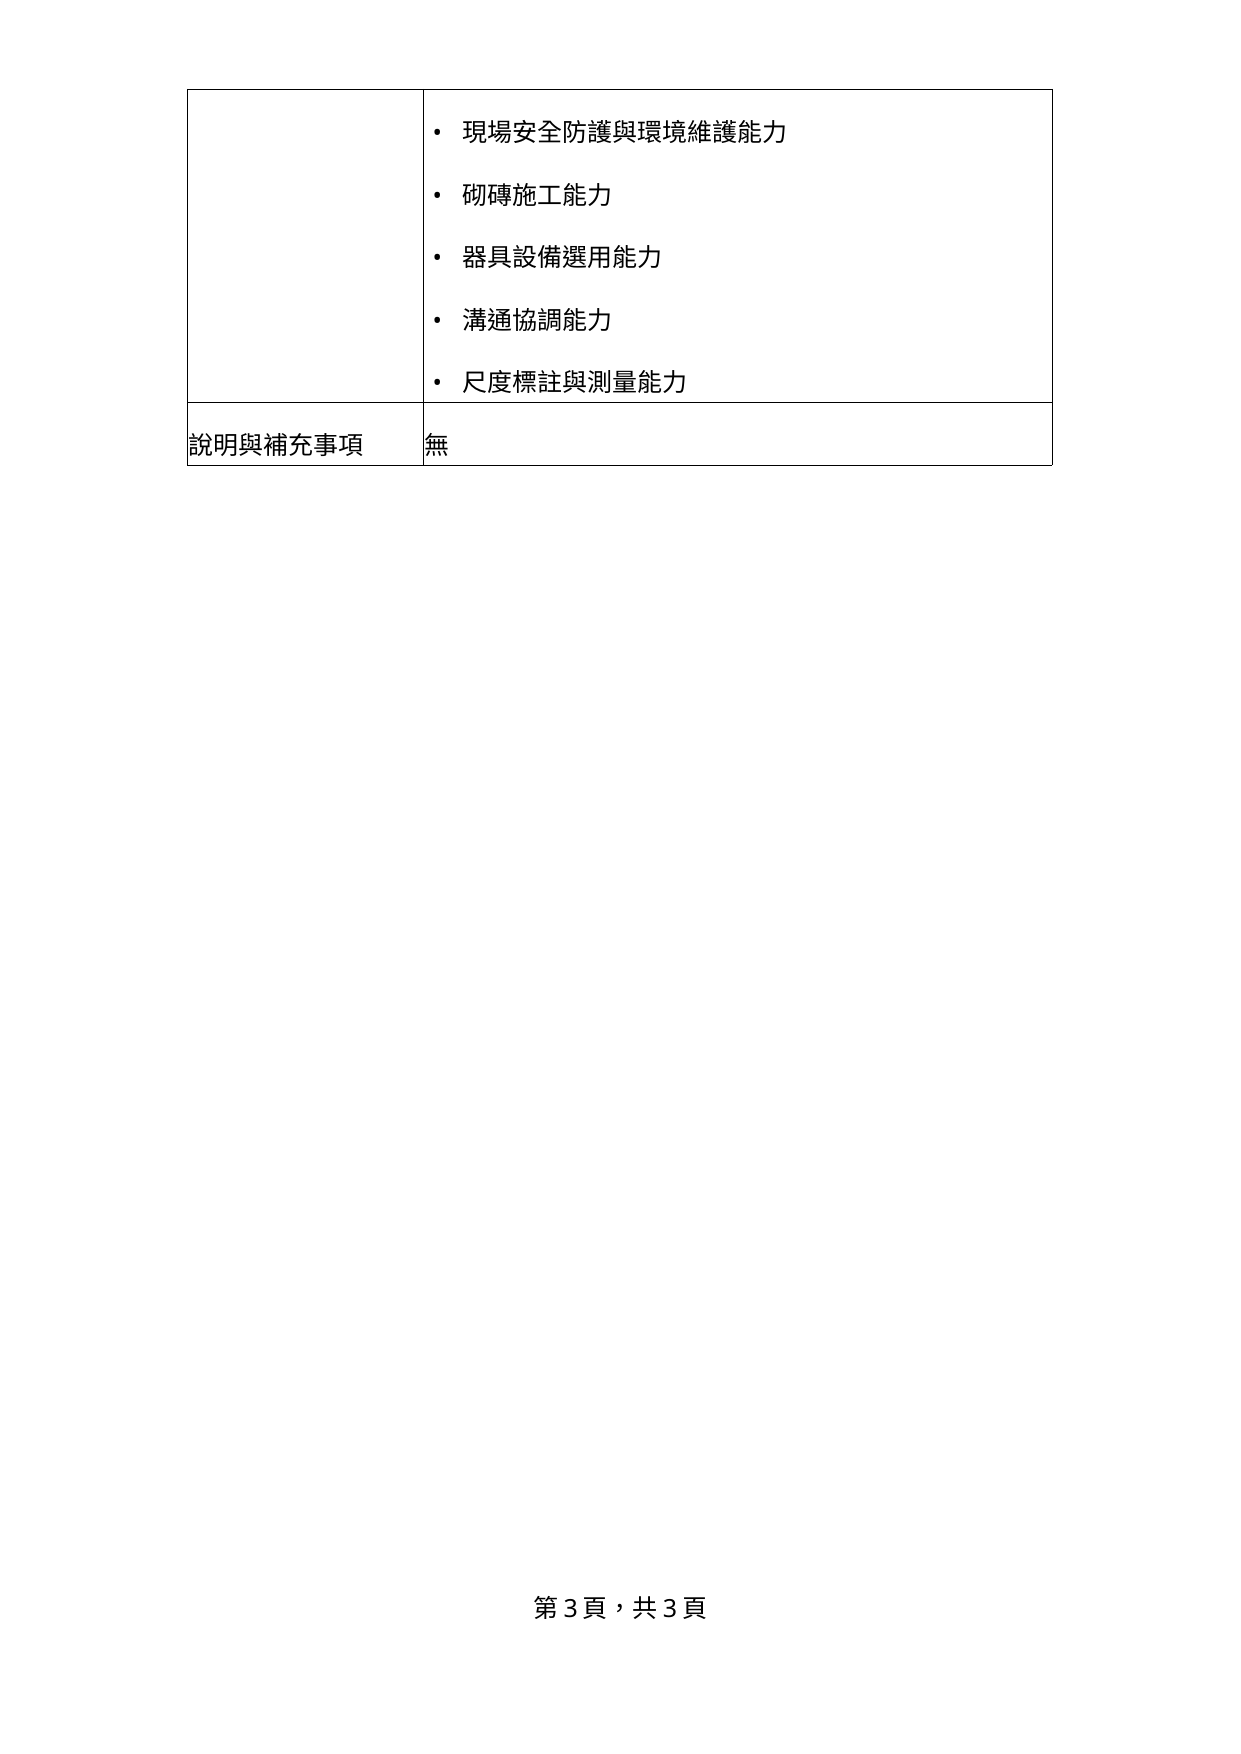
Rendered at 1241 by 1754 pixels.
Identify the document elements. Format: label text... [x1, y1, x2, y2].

table_cell [188, 90, 423, 402]
table_cell 說明與補充事項 [188, 403, 423, 465]
table_cell 自主檢查能力 粉鏝施工能力 工程識圖能力 粗胚打底施工能力 塑製施工能力 器具設備操作能力 泥作施工能力 現場安全防護與環境維護能力 砌磚施工能力 器具設備選用能力 溝通協調能力 尺度標註與測量能力 [424, 90, 1052, 402]
table_cell 無 [424, 403, 1052, 465]
